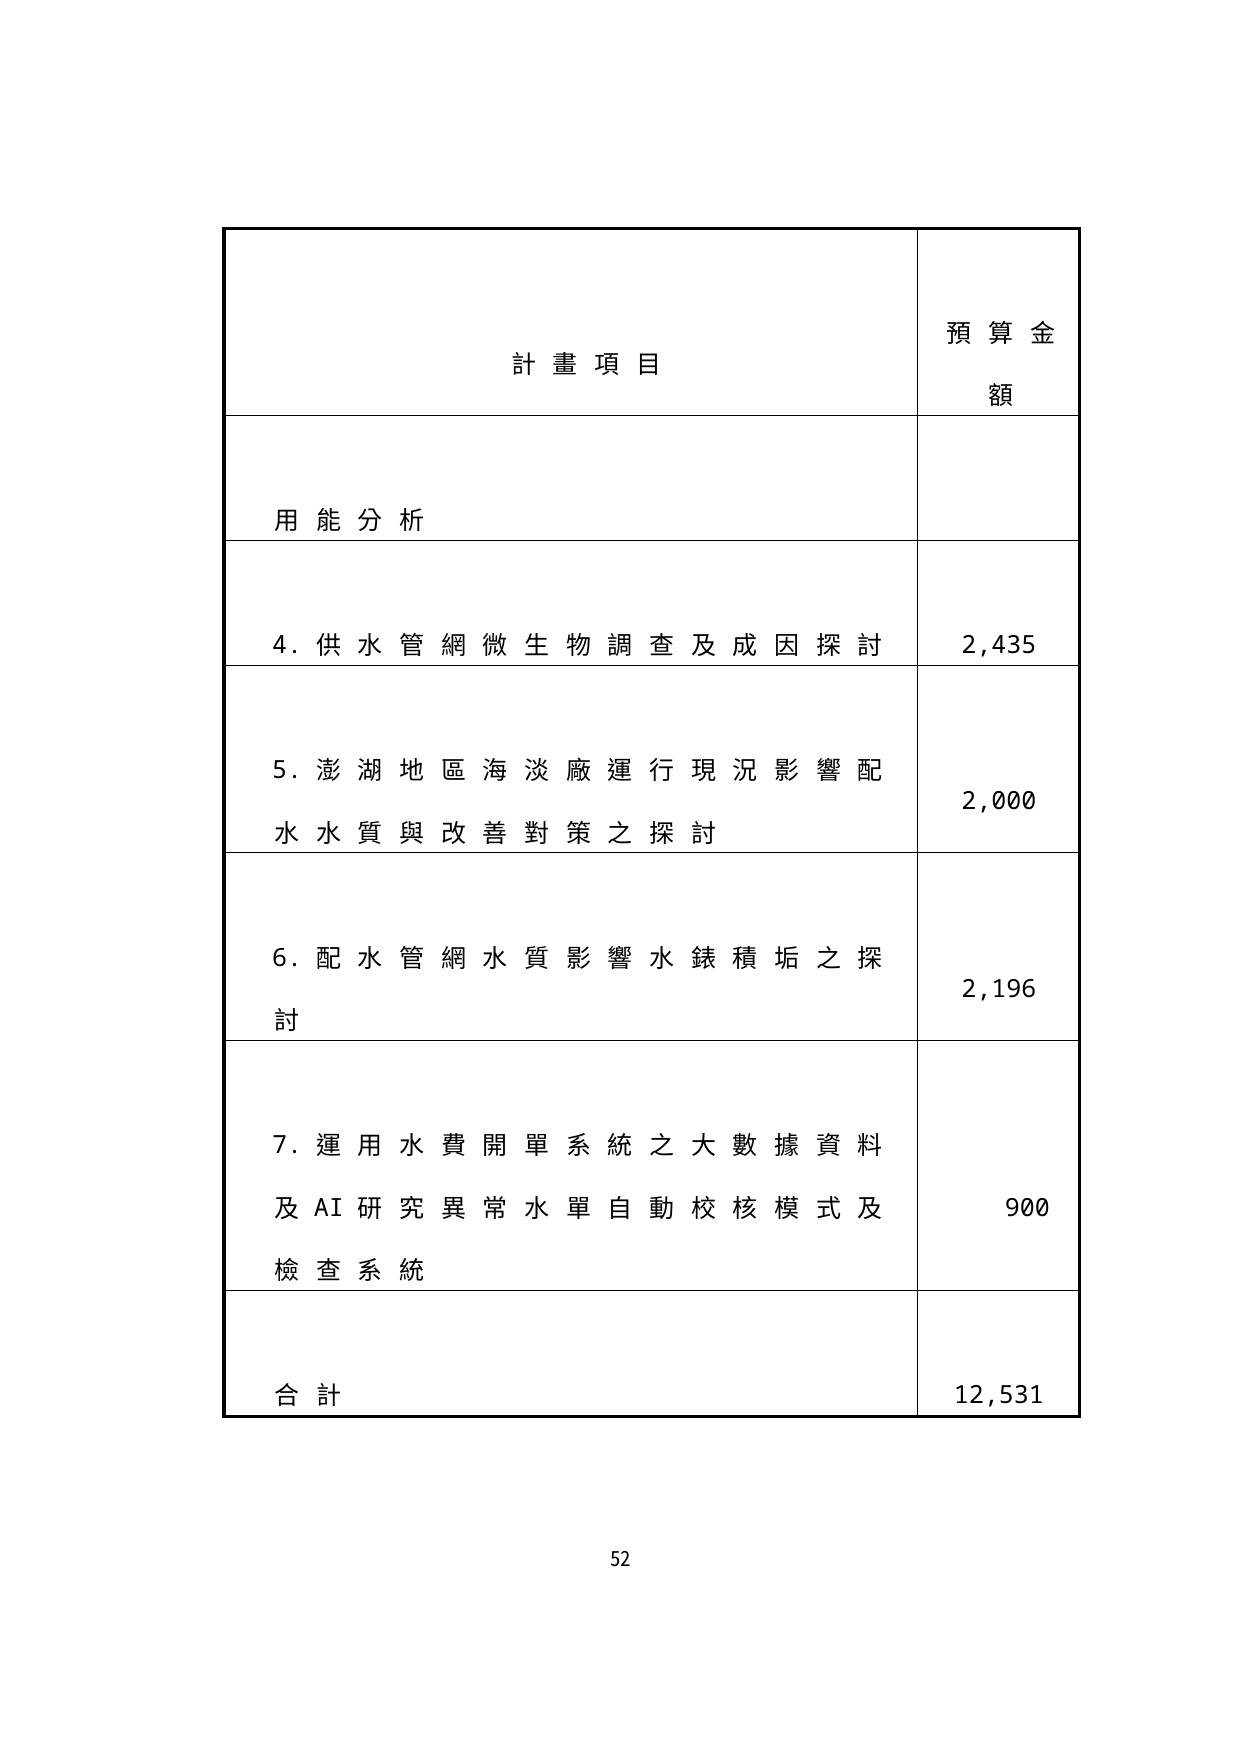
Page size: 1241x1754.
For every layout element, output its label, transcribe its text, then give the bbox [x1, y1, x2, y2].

table_cell [918, 416, 1078, 540]
table_cell 合計 [226, 1291, 917, 1415]
table_header 預算金額 [918, 230, 1078, 415]
table_cell 2,435 [918, 541, 1078, 665]
table_cell 12,531 [918, 1291, 1078, 1415]
table_cell 900 [918, 1041, 1078, 1290]
table_cell 4.供水管網微生物調查及成因探討 [226, 541, 917, 665]
table_cell 7.運用水費開單系統之大數據資料及AI研究異常水單自動校核模式及檢查系統 [226, 1041, 917, 1290]
table_cell 用能分析 [226, 416, 917, 540]
table_cell 5.澎湖地區海淡廠運行現況影響配水水質與改善對策之探討 [226, 666, 917, 852]
table_cell 2,000 [918, 666, 1078, 852]
table_header 計畫項目 [226, 230, 917, 415]
table_cell 6.配水管網水質影響水錶積垢之探討 [226, 853, 917, 1040]
table_cell 2,196 [918, 853, 1078, 1040]
